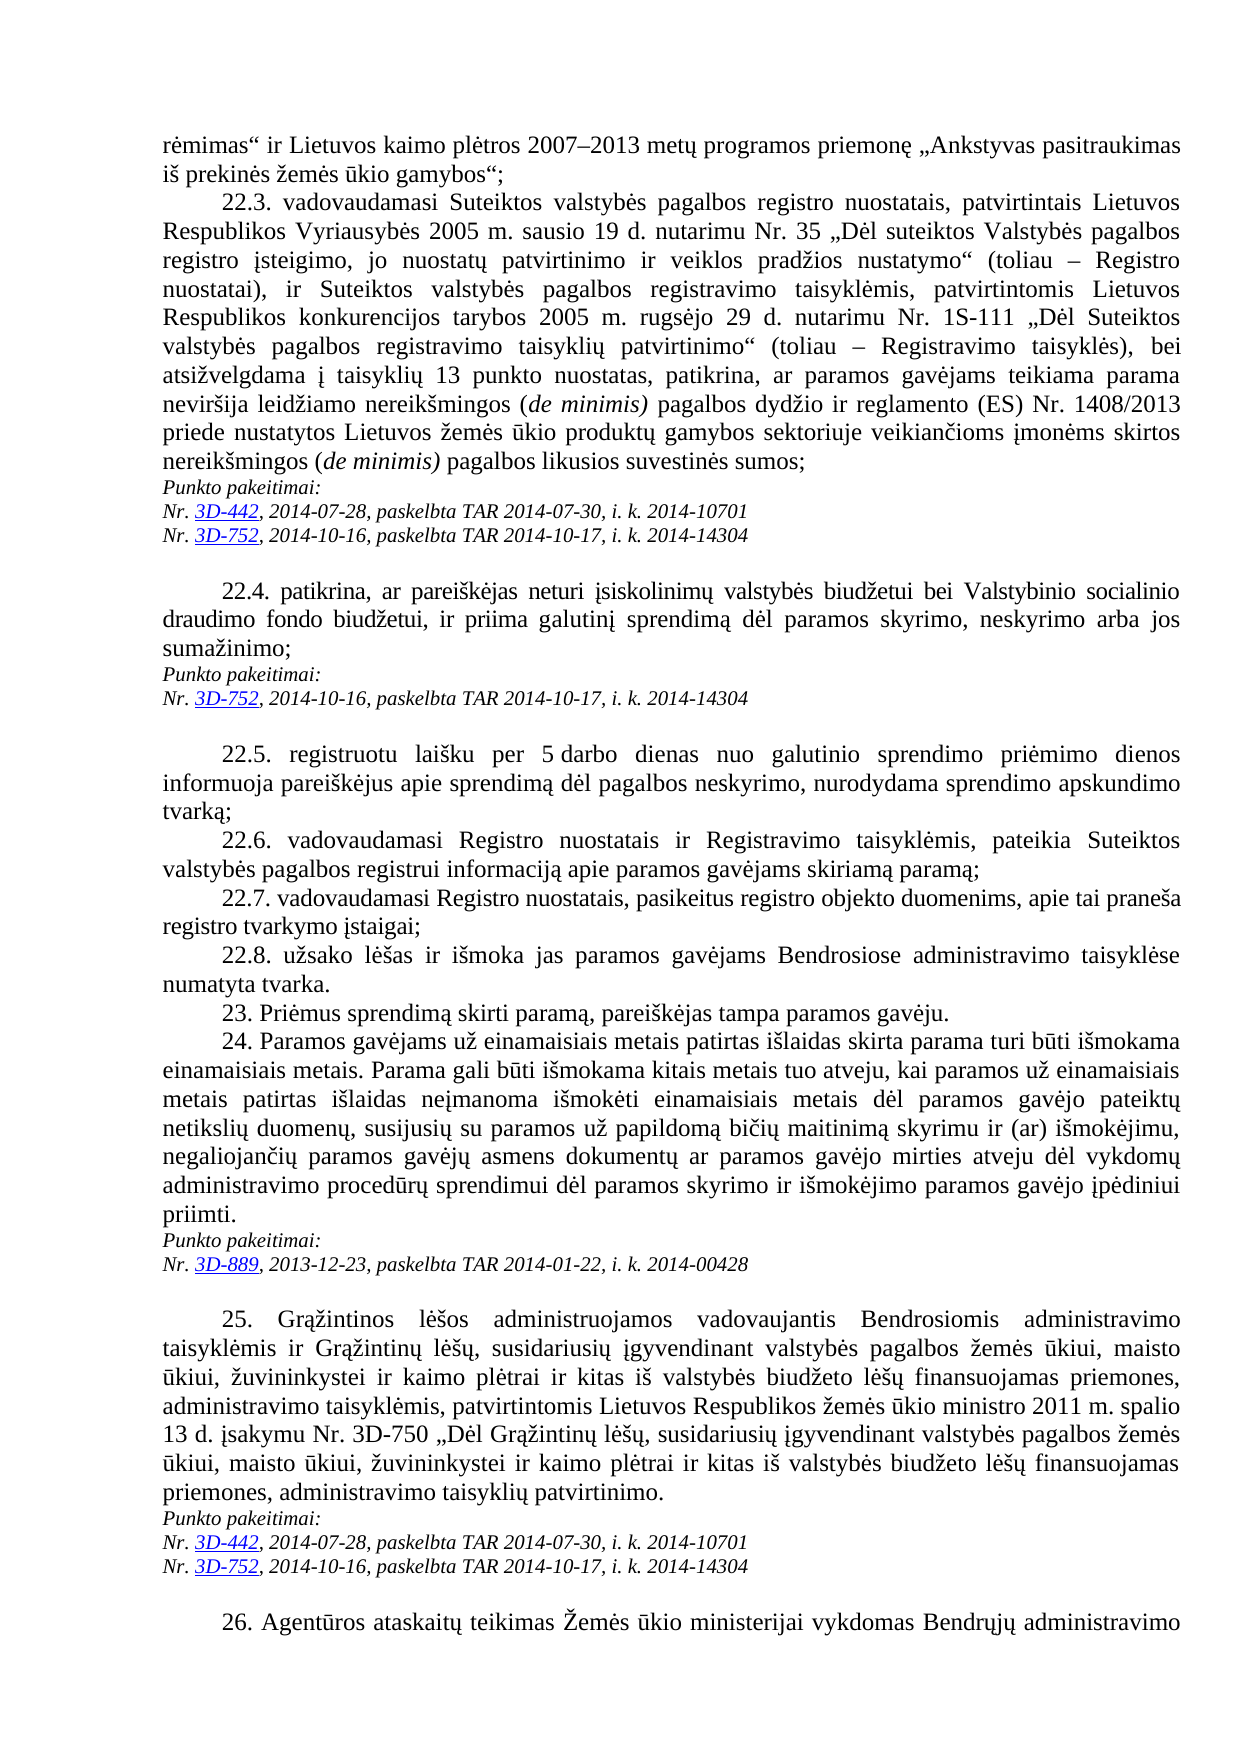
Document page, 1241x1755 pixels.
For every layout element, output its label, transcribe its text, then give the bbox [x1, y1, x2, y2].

text 22.6. vadovaudamasi Registro nuostatais ir Registravimo taisyklėmis, pateikia Suteiktos valstybės pagalbos registrui informaciją apie paramos gavėjams skiriamą paramą; [162, 825, 1181, 883]
text 26. Agentūros ataskaitų teikimas Žemės ūkio ministerijai vykdomas Bendrųjų administravimo [162, 1607, 1181, 1636]
text 25. Grąžintinos lėšos administruojamos vadovaujantis Bendrosiomis administravimo taisyklėmis ir Grąžintinų lėšų, susidariusių įgyvendinant valstybės pagalbos žemės ūkiui, maisto ūkiui, žuvininkystei ir kaimo plėtrai ir kitas iš valstybės biudžeto lėšų finansuojamas priemones, administravimo taisyklėmis, patvirtintomis Lietuvos Respublikos žemės ūkio ministro 2011 m. spalio 13 d. įsakymu Nr. 3D-750 „Dėl Grąžintinų lėšų, susidariusių įgyvendinant valstybės pagalbos žemės ūkiui, maisto ūkiui, žuvininkystei ir kaimo plėtrai ir kitas iš valstybės biudžeto lėšų finansuojamas priemones, administravimo taisyklių patvirtinimo. [162, 1304, 1181, 1506]
text Nr. 3D-752, 2014-10-16, paskelbta TAR 2014-10-17, i. k. 2014-14304 [162, 1554, 1181, 1578]
text Punkto pakeitimai: [162, 1228, 1181, 1252]
text Punkto pakeitimai: [162, 1506, 1181, 1530]
text Nr. 3D-442, 2014-07-28, paskelbta TAR 2014-07-30, i. k. 2014-10701 [162, 1530, 1181, 1554]
text Nr. 3D-889, 2013-12-23, paskelbta TAR 2014-01-22, i. k. 2014-00428 [162, 1252, 1181, 1276]
text Punkto pakeitimai: [162, 662, 1181, 686]
text 22.3. vadovaudamasi Suteiktos valstybės pagalbos registro nuostatais, patvirtintais Lietuvos Respublikos Vyriausybės 2005 m. sausio 19 d. nutarimu Nr. 35 „Dėl suteiktos Valstybės pagalbos registro įsteigimo, jo nuostatų patvirtinimo ir veiklos pradžios nustatymo“ (toliau – Registro nuostatai), ir Suteiktos valstybės pagalbos registravimo taisyklėmis, patvirtintomis Lietuvos Respublikos konkurencijos tarybos 2005 m. rugsėjo 29 d. nutarimu Nr. 1S-111 „Dėl Suteiktos valstybės pagalbos registravimo taisyklių patvirtinimo“ (toliau – Registravimo taisyklės), bei atsižvelgdama į taisyklių 13 punkto nuostatas, patikrina, ar paramos gavėjams teikiama parama neviršija leidžiamo nereikšmingos (de minimis) pagalbos dydžio ir reglamento (ES) Nr. 1408/2013 priede nustatytos Lietuvos žemės ūkio produktų gamybos sektoriuje veikiančioms įmonėms skirtos nereikšmingos (de minimis) pagalbos likusios suvestinės sumos; [162, 187, 1181, 475]
text Punkto pakeitimai: [162, 475, 1181, 499]
text 22.4. patikrina, ar pareiškėjas neturi įsiskolinimų valstybės biudžetui bei Valstybinio socialinio draudimo fondo biudžetui, ir priima galutinį sprendimą dėl paramos skyrimo, neskyrimo arba jos sumažinimo; [162, 576, 1181, 662]
text Nr. 3D-752, 2014-10-16, paskelbta TAR 2014-10-17, i. k. 2014-14304 [162, 523, 1181, 547]
text 22.5. registruotu laišku per 5 darbo dienas nuo galutinio sprendimo priėmimo dienos informuoja pareiškėjus apie sprendimą dėl pagalbos neskyrimo, nurodydama sprendimo apskundimo tvarką; [162, 739, 1181, 825]
text Nr. 3D-442, 2014-07-28, paskelbta TAR 2014-07-30, i. k. 2014-10701 [162, 499, 1181, 523]
text 23. Priėmus sprendimą skirti paramą, pareiškėjas tampa paramos gavėju. [162, 998, 1181, 1026]
text 24. Paramos gavėjams už einamaisiais metais patirtas išlaidas skirta parama turi būti išmokama einamaisiais metais. Parama gali būti išmokama kitais metais tuo atveju, kai paramos už einamaisiais metais patirtas išlaidas neįmanoma išmokėti einamaisiais metais dėl paramos gavėjo pateiktų netikslių duomenų, susijusių su paramos už papildomą bičių maitinimą skyrimu ir (ar) išmokėjimu, negaliojančių paramos gavėjų asmens dokumentų ar paramos gavėjo mirties atveju dėl vykdomų administravimo procedūrų sprendimui dėl paramos skyrimo ir išmokėjimo paramos gavėjo įpėdiniui priimti. [162, 1026, 1181, 1228]
text rėmimas“ ir Lietuvos kaimo plėtros 2007–2013 metų programos priemonę „Ankstyvas pasitraukimas iš prekinės žemės ūkio gamybos“; [162, 130, 1181, 187]
text 22.7. vadovaudamasi Registro nuostatais, pasikeitus registro objekto duomenims, apie tai praneša registro tvarkymo įstaigai; [162, 883, 1181, 940]
text Nr. 3D-752, 2014-10-16, paskelbta TAR 2014-10-17, i. k. 2014-14304 [162, 686, 1181, 710]
text 22.8. užsako lėšas ir išmoka jas paramos gavėjams Bendrosiose administravimo taisyklėse numatyta tvarka. [162, 940, 1181, 998]
